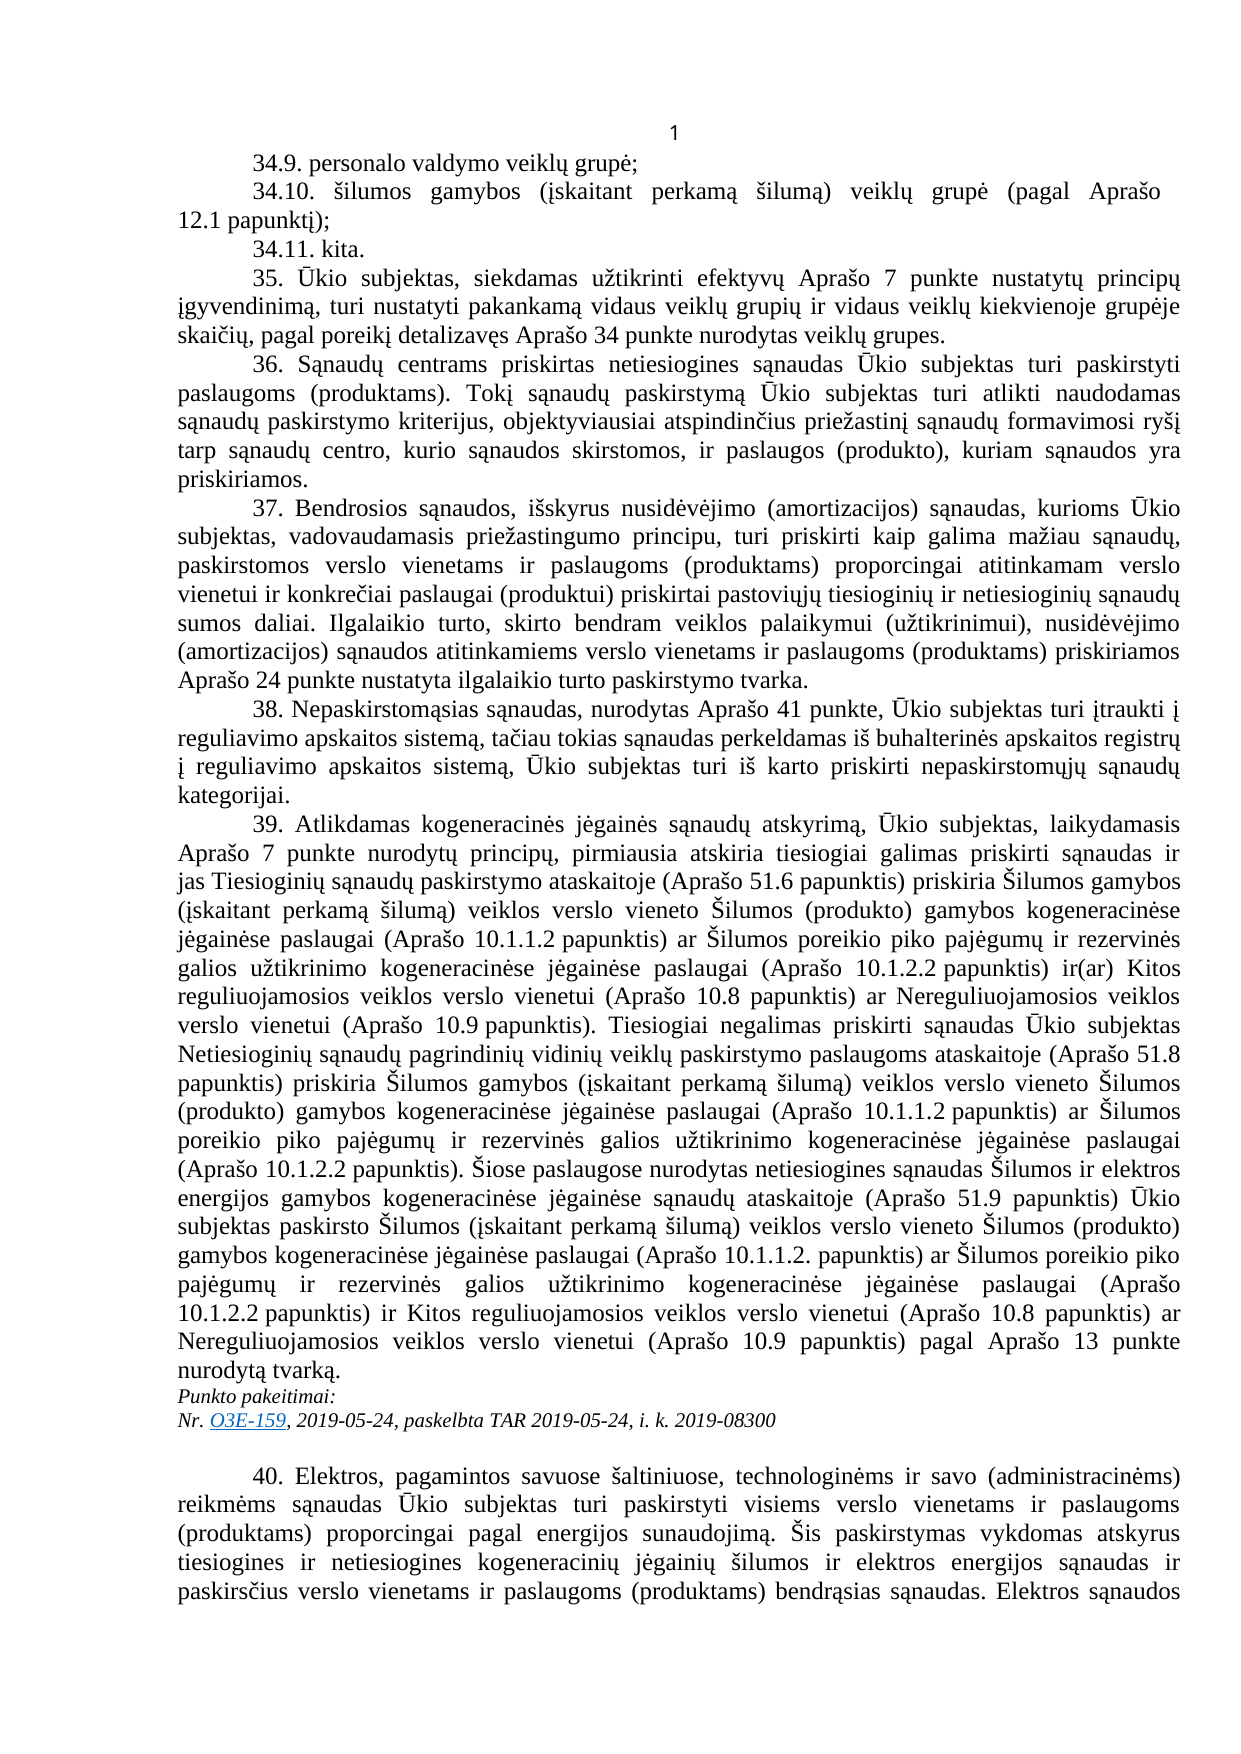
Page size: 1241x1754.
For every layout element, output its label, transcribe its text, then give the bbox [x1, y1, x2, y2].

text 35. Ūkio subjektas, siekdamas užtikrinti efektyvų Aprašo 7 punkte nustatytų principų įgyvendinimą, turi nustatyti pakankamą vidaus veiklų grupių ir vidaus veiklų kiekvienoje grupėje skaičių, pagal poreikį detalizavęs Aprašo 34 punkte nurodytas veiklų grupes. [177, 263, 1181, 349]
text Punkto pakeitimai: [177, 1384, 1181, 1408]
text 34.9. personalo valdymo veiklų grupė; [177, 148, 1181, 176]
text Nr. O3E-159, 2019-05-24, paskelbta TAR 2019-05-24, i. k. 2019-08300 [177, 1408, 1181, 1432]
text 38. Nepaskirstomąsias sąnaudas, nurodytas Aprašo 41 punkte, Ūkio subjektas turi įtraukti į reguliavimo apskaitos sistemą, tačiau tokias sąnaudas perkeldamas iš buhalterinės apskaitos registrų į reguliavimo apskaitos sistemą, Ūkio subjektas turi iš karto priskirti nepaskirstomųjų sąnaudų kategorijai. [177, 694, 1181, 809]
text 37. Bendrosios sąnaudos, išskyrus nusidėvėjimo (amortizacijos) sąnaudas, kurioms Ūkio subjektas, vadovaudamasis priežastingumo principu, turi priskirti kaip galima mažiau sąnaudų, paskirstomos verslo vienetams ir paslaugoms (produktams) proporcingai atitinkamam verslo vienetui ir konkrečiai paslaugai (produktui) priskirtai pastoviųjų tiesioginių ir netiesioginių sąnaudų sumos daliai. Ilgalaikio turto, skirto bendram veiklos palaikymui (užtikrinimui), nusidėvėjimo (amortizacijos) sąnaudos atitinkamiems verslo vienetams ir paslaugoms (produktams) priskiriamos Aprašo 24 punkte nustatyta ilgalaikio turto paskirstymo tvarka. [177, 493, 1181, 694]
text 40. Elektros, pagamintos savuose šaltiniuose, technologinėms ir savo (administracinėms) reikmėms sąnaudas Ūkio subjektas turi paskirstyti visiems verslo vienetams ir paslaugoms (produktams) proporcingai pagal energijos sunaudojimą. Šis paskirstymas vykdomas atskyrus tiesiogines ir netiesiogines kogeneracinių jėgainių šilumos ir elektros energijos sąnaudas ir paskirsčius verslo vienetams ir paslaugoms (produktams) bendrąsias sąnaudas. Elektros sąnaudos [177, 1461, 1181, 1604]
text 34.11. kita. [177, 234, 1181, 263]
text 39. Atlikdamas kogeneracinės jėgainės sąnaudų atskyrimą, Ūkio subjektas, laikydamasis Aprašo 7 punkte nurodytų principų, pirmiausia atskiria tiesiogiai galimas priskirti sąnaudas ir jas Tiesioginių sąnaudų paskirstymo ataskaitoje (Aprašo 51.6 papunktis) priskiria Šilumos gamybos (įskaitant perkamą šilumą) veiklos verslo vieneto Šilumos (produkto) gamybos kogeneracinėse jėgainėse paslaugai (Aprašo 10.1.1.2 papunktis) ar Šilumos poreikio piko pajėgumų ir rezervinės galios užtikrinimo kogeneracinėse jėgainėse paslaugai (Aprašo 10.1.2.2 papunktis) ir(ar) Kitos reguliuojamosios veiklos verslo vienetui (Aprašo 10.8 papunktis) ar Nereguliuojamosios veiklos verslo vienetui (Aprašo 10.9 papunktis). Tiesiogiai negalimas priskirti sąnaudas Ūkio subjektas Netiesioginių sąnaudų pagrindinių vidinių veiklų paskirstymo paslaugoms ataskaitoje (Aprašo 51.8 papunktis) priskiria Šilumos gamybos (įskaitant perkamą šilumą) veiklos verslo vieneto Šilumos (produkto) gamybos kogeneracinėse jėgainėse paslaugai (Aprašo 10.1.1.2 papunktis) ar Šilumos poreikio piko pajėgumų ir rezervinės galios užtikrinimo kogeneracinėse jėgainėse paslaugai (Aprašo 10.1.2.2 papunktis). Šiose paslaugose nurodytas netiesiogines sąnaudas Šilumos ir elektros energijos gamybos kogeneracinėse jėgainėse sąnaudų ataskaitoje (Aprašo 51.9 papunktis) Ūkio subjektas paskirsto Šilumos (įskaitant perkamą šilumą) veiklos verslo vieneto Šilumos (produkto) gamybos kogeneracinėse jėgainėse paslaugai (Aprašo 10.1.1.2. papunktis) ar Šilumos poreikio piko pajėgumų ir rezervinės galios užtikrinimo kogeneracinėse jėgainėse paslaugai (Aprašo 10.1.2.2 papunktis) ir Kitos reguliuojamosios veiklos verslo vienetui (Aprašo 10.8 papunktis) ar Nereguliuojamosios veiklos verslo vienetui (Aprašo 10.9 papunktis) pagal Aprašo 13 punkte nurodytą tvarką. [177, 809, 1181, 1384]
text 36. Sąnaudų centrams priskirtas netiesiogines sąnaudas Ūkio subjektas turi paskirstyti paslaugoms (produktams). Tokį sąnaudų paskirstymą Ūkio subjektas turi atlikti naudodamas sąnaudų paskirstymo kriterijus, objektyviausiai atspindinčius priežastinį sąnaudų formavimosi ryšį tarp sąnaudų centro, kurio sąnaudos skirstomos, ir paslaugos (produkto), kuriam sąnaudos yra priskiriamos. [177, 349, 1181, 493]
text 34.10. šilumos gamybos (įskaitant perkamą šilumą) veiklų grupė (pagal Aprašo 12.1 papunktį); [177, 176, 1181, 234]
